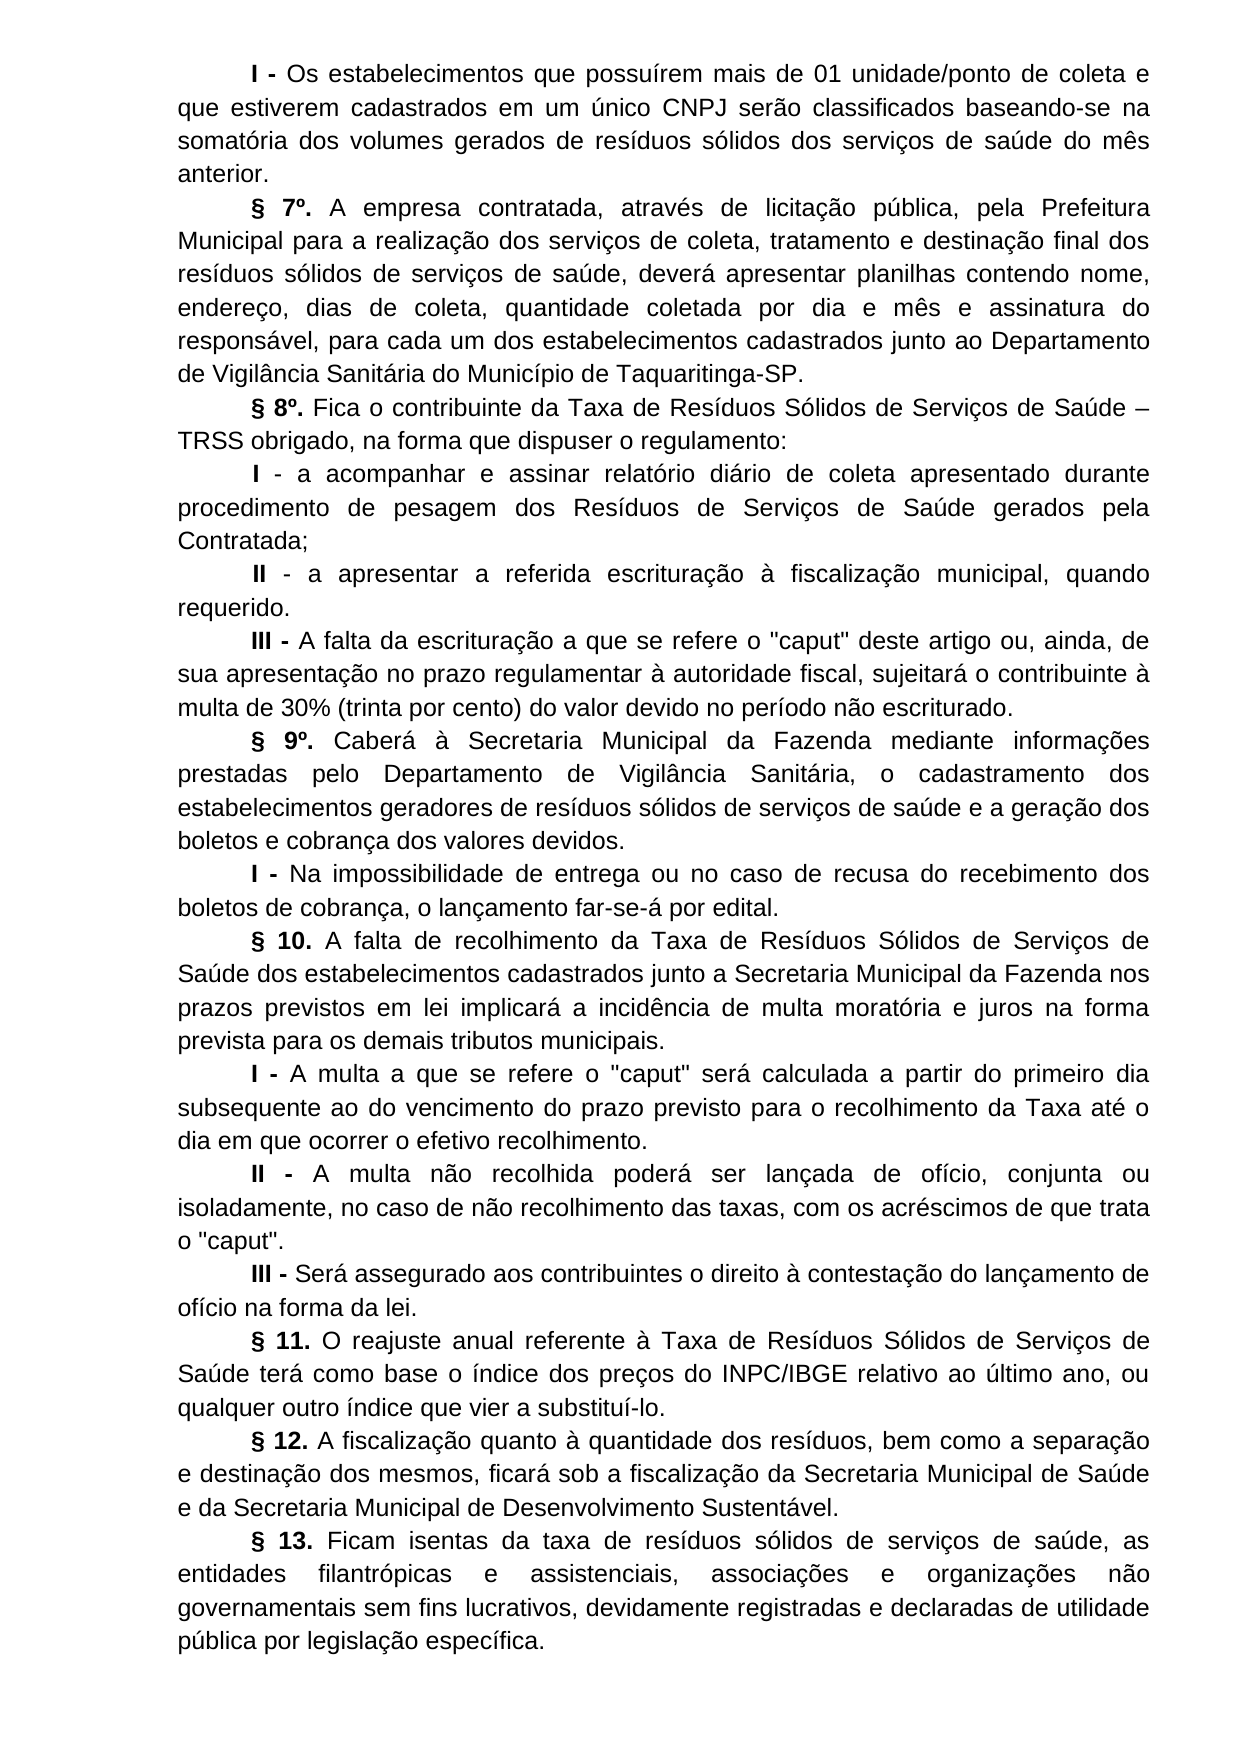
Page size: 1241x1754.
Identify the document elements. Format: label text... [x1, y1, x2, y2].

text I - Os estabelecimentos que possuírem mais de 01 unidade/ponto de coleta e que estiverem cadastrados em um único CNPJ serão classificados baseando-se na somatória dos volumes gerados de resíduos sólidos dos serviços de saúde do mês anterior. [177, 59, 1152, 188]
text II - A multa não recolhida poderá ser lançada de ofício, conjunta ou isoladamente, no caso de não recolhimento das taxas, com os acréscimos de que trata o "caput". [177, 1159, 1152, 1255]
text § 10. A falta de recolhimento da Taxa de Resíduos Sólidos de Serviços de Saúde dos estabelecimentos cadastrados junto a Secretaria Municipal da Fazenda nos prazos previstos em lei implicará a incidência de multa moratória e juros na forma prevista para os demais tributos municipais. [177, 926, 1152, 1055]
text § 11. O reajuste anual referente à Taxa de Resíduos Sólidos de Serviços de Saúde terá como base o índice dos preços do INPC/IBGE relativo ao último ano, ou qualquer outro índice que vier a substituí-lo. [177, 1326, 1152, 1421]
text I - a acompanhar e assinar relatório diário de coleta apresentado durante procedimento de pesagem dos Resíduos de Serviços de Saúde gerados pela Contratada; [177, 459, 1152, 555]
text § 12. A fiscalização quanto à quantidade dos resíduos, bem como a separação e destinação dos mesmos, ficará sob a fiscalização da Secretaria Municipal de Saúde e da Secretaria Municipal de Desenvolvimento Sustentável. [177, 1426, 1152, 1521]
text § 9º. Caberá à Secretaria Municipal da Fazenda mediante informações prestadas pelo Departamento de Vigilância Sanitária, o cadastramento dos estabelecimentos geradores de resíduos sólidos de serviços de saúde e a geração dos boletos e cobrança dos valores devidos. [177, 726, 1152, 855]
text I - Na impossibilidade de entrega ou no caso de recusa do recebimento dos boletos de cobrança, o lançamento far-se-á por edital. [177, 859, 1152, 921]
text II - a apresentar a referida escrituração à fiscalização municipal, quando requerido. [177, 559, 1152, 621]
text III - Será assegurado aos contribuintes o direito à contestação do lançamento de ofício na forma da lei. [177, 1259, 1152, 1321]
text I - A multa a que se refere o "caput" será calculada a partir do primeiro dia subsequente ao do vencimento do prazo previsto para o recolhimento da Taxa até o dia em que ocorrer o efetivo recolhimento. [177, 1059, 1152, 1155]
text § 8º. Fica o contribuinte da Taxa de Resíduos Sólidos de Serviços de Saúde – TRSS obrigado, na forma que dispuser o regulamento: [177, 392, 1152, 455]
text § 13. Ficam isentas da taxa de resíduos sólidos de serviços de saúde, as entidades filantrópicas e assistenciais, associações e organizações não governamentais sem fins lucrativos, devidamente registradas e declaradas de utilidade pública por legislação específica. [177, 1526, 1152, 1655]
text III - A falta da escrituração a que se refere o "caput" deste artigo ou, ainda, de sua apresentação no prazo regulamentar à autoridade fiscal, sujeitará o contribuinte à multa de 30% (trinta por cento) do valor devido no período não escriturado. [177, 626, 1152, 721]
text § 7º. A empresa contratada, através de licitação pública, pela Prefeitura Municipal para a realização dos serviços de coleta, tratamento e destinação final dos resíduos sólidos de serviços de saúde, deverá apresentar planilhas contendo nome, endereço, dias de coleta, quantidade coletada por dia e mês e assinatura do responsável, para cada um dos estabelecimentos cadastrados junto ao Departamento de Vigilância Sanitária do Município de Taquaritinga-SP. [177, 192, 1152, 388]
